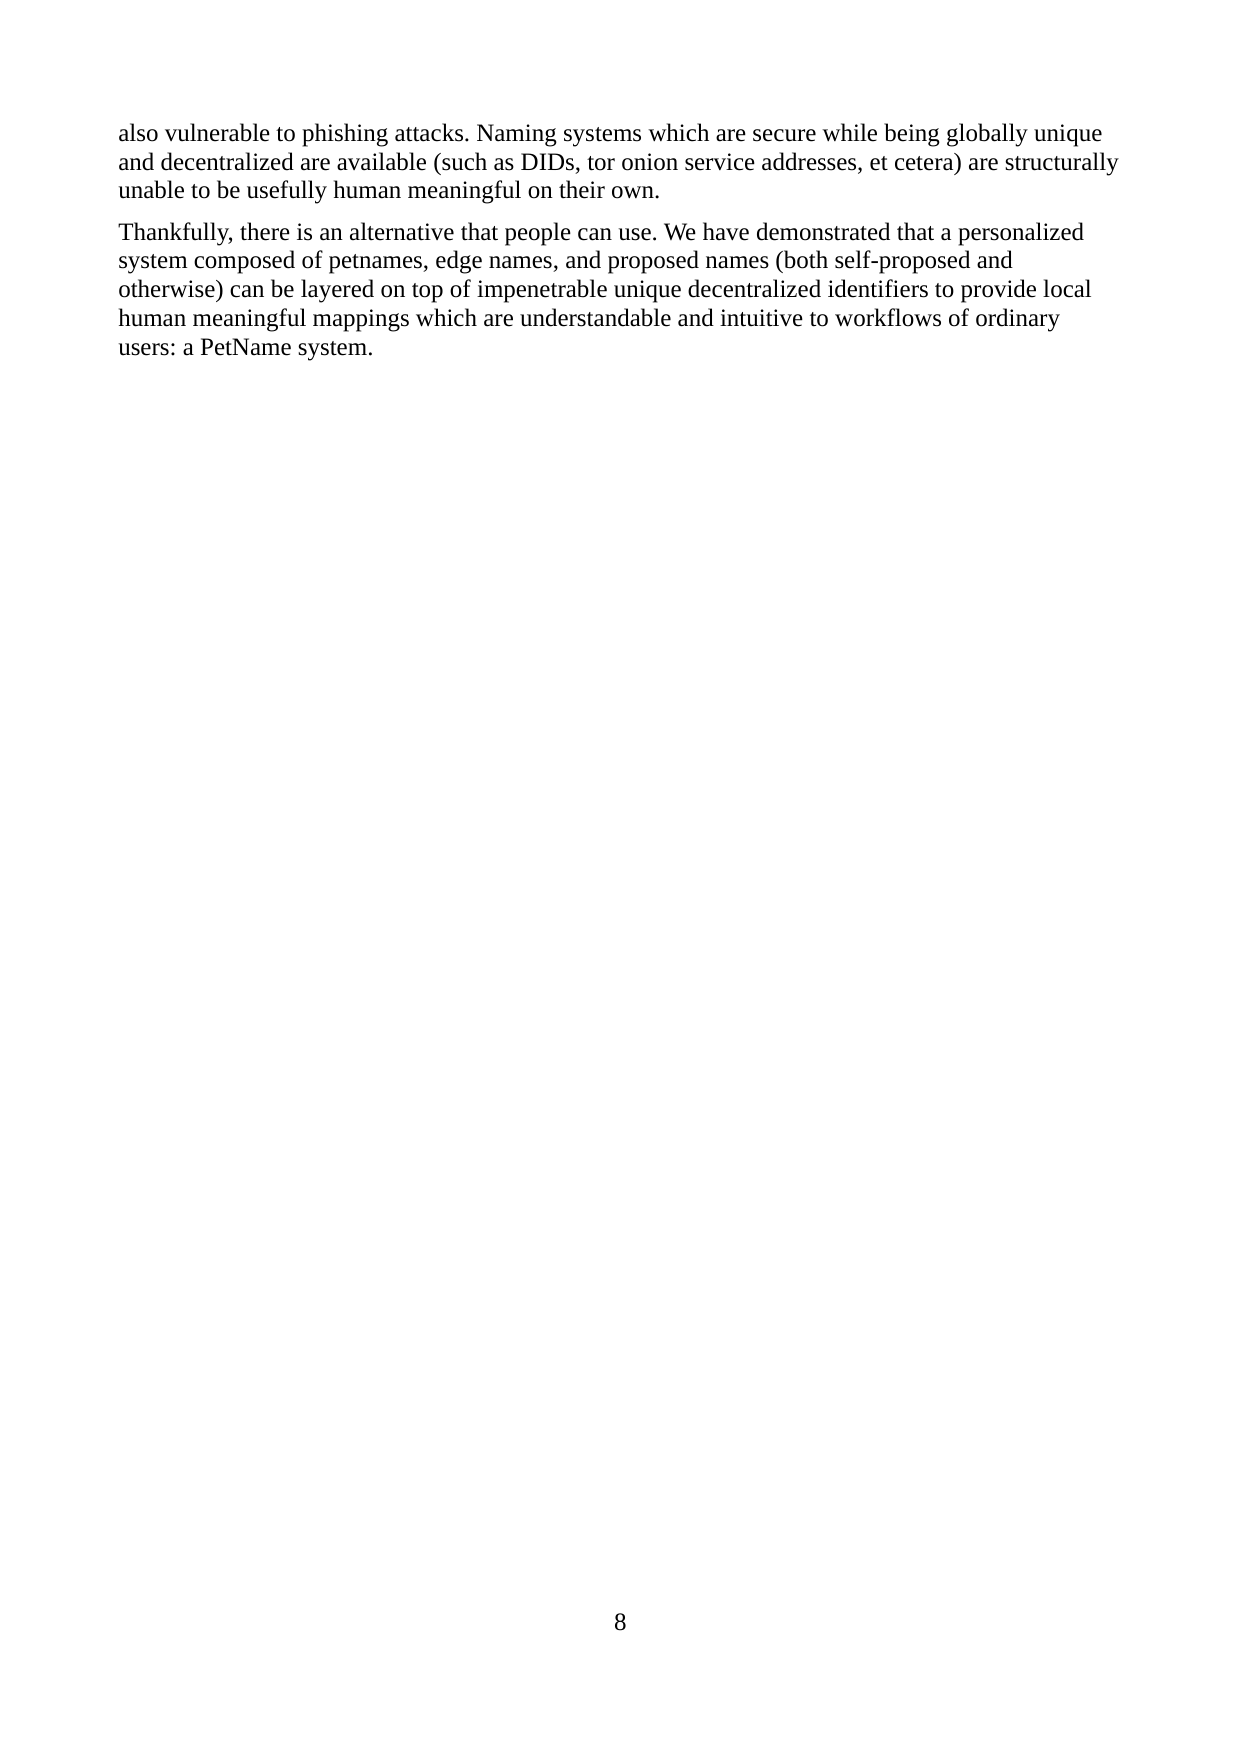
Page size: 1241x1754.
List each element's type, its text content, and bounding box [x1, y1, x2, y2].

text also vulnerable to phishing attacks. Naming systems which are secure while being globally unique and decentralized are available (such as DIDs, tor onion service addresses, et cetera) are structurally unable to be usefully human meaningful on their own. [118, 118, 1122, 204]
text Thankfully, there is an alternative that people can use. We have demonstrated that a personalized system composed of petnames, edge names, and proposed names (both self-proposed and otherwise) can be layered on top of impenetrable unique decentralized identifiers to provide local human meaningful mappings which are understandable and intuitive to workflows of ordinary users: a PetName system. [118, 217, 1122, 361]
